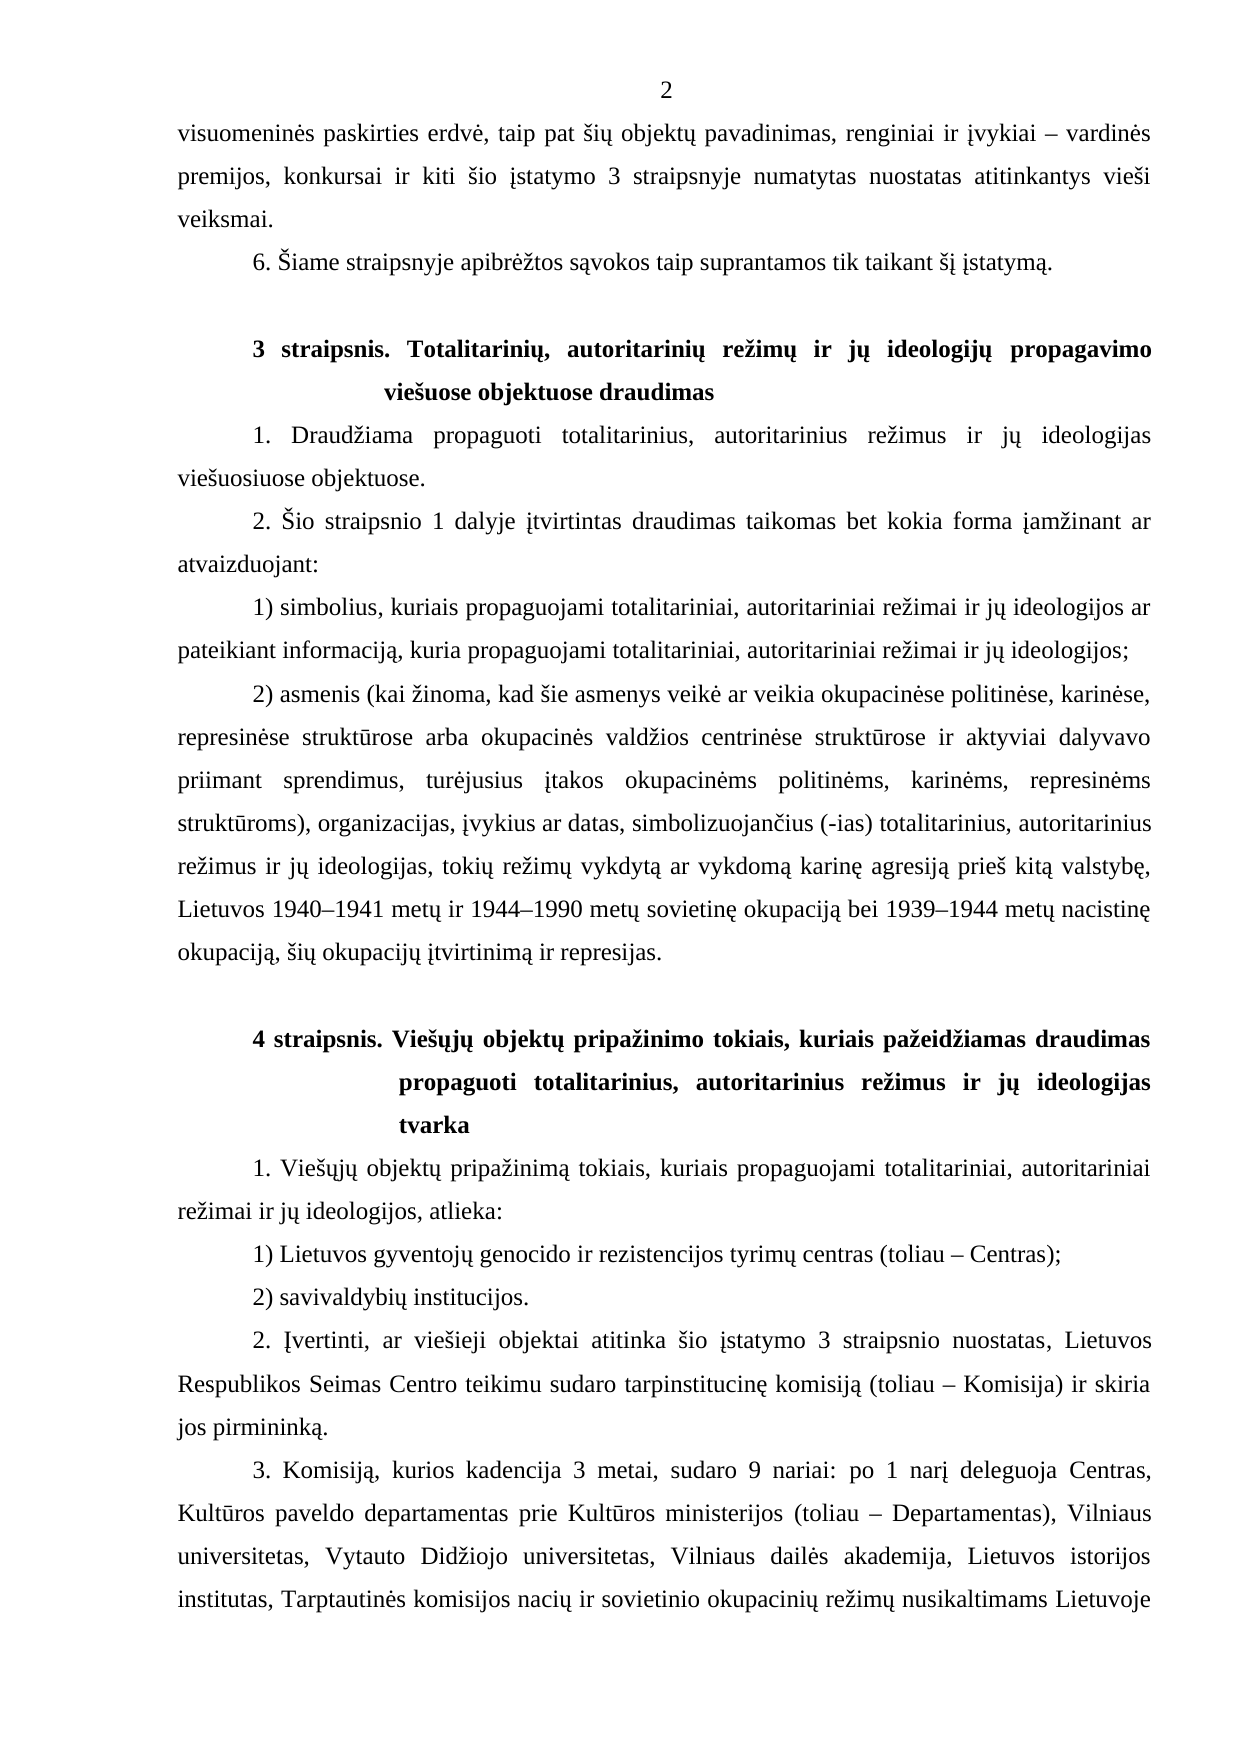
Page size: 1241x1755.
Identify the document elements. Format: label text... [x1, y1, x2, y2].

text 2. Šio straipsnio 1 dalyje įtvirtintas draudimas taikomas bet kokia forma įamžinant ar atvaizduojant: [177, 506, 1152, 578]
text 1) simbolius, kuriais propaguojami totalitariniai, autoritariniai režimai ir jų ideologijos ar pateikiant informaciją, kuria propaguojami totalitariniai, autoritariniai režimai ir jų ideologijos; [177, 592, 1152, 664]
text 1) Lietuvos gyventojų genocido ir rezistencijos tyrimų centras (toliau – Centras); [177, 1239, 1152, 1268]
text 1. Draudžiama propaguoti totalitarinius, autoritarinius režimus ir jų ideologijas viešuosiuose objektuose. [177, 420, 1152, 492]
text 2) asmenis (kai žinoma, kad šie asmenys veikė ar veikia okupacinėse politinėse, karinėse, represinėse struktūrose arba okupacinės valdžios centrinėse struktūrose ir aktyviai dalyvavo priimant sprendimus, turėjusius įtakos okupacinėms politinėms, karinėms, represinėms struktūroms), organizacijas, įvykius ar datas, simbolizuojančius (-ias) totalitarinius, autoritarinius režimus ir jų ideologijas, tokių režimų vykdytą ar vykdomą karinę agresiją prieš kitą valstybę, Lietuvos 1940–1941 metų ir 1944–1990 metų sovietinę okupaciją bei 1939–1944 metų nacistinę okupaciją, šių okupacijų įtvirtinimą ir represijas. [177, 679, 1152, 966]
text visuomeninės paskirties erdvė, taip pat šių objektų pavadinimas, renginiai ir įvykiai – vardinės premijos, konkursai ir kiti šio įstatymo 3 straipsnyje numatytas nuostatas atitinkantys vieši veiksmai. [177, 118, 1152, 233]
text 1. Viešųjų objektų pripažinimą tokiais, kuriais propaguojami totalitariniai, autoritariniai režimai ir jų ideologijos, atlieka: [177, 1153, 1152, 1225]
text 3. Komisiją, kurios kadencija 3 metai, sudaro 9 nariai: po 1 narį deleguoja Centras, Kultūros paveldo departamentas prie Kultūros ministerijos (toliau – Departamentas), Vilniaus universitetas, Vytauto Didžiojo universitetas, Vilniaus dailės akademija, Lietuvos istorijos institutas, Tarptautinės komisijos nacių ir sovietinio okupacinių režimų nusikaltimams Lietuvoje [177, 1455, 1152, 1613]
text 3 straipsnis. Totalitarinių, autoritarinių režimų ir jų ideologijų propagavimo viešuose objektuose draudimas [252, 334, 1152, 406]
text 2) savivaldybių institucijos. [177, 1282, 1152, 1311]
text 2. Įvertinti, ar viešieji objektai atitinka šio įstatymo 3 straipsnio nuostatas, Lietuvos Respublikos Seimas Centro teikimu sudaro tarpinstitucinę komisiją (toliau – Komisija) ir skiria jos pirmininką. [177, 1326, 1152, 1441]
text 6. Šiame straipsnyje apibrėžtos sąvokos taip suprantamos tik taikant šį įstatymą. [177, 247, 1152, 276]
text 4 straipsnis. Viešųjų objektų pripažinimo tokiais, kuriais pažeidžiamas draudimas propaguoti totalitarinius, autoritarinius režimus ir jų ideologijas tvarka [252, 1024, 1152, 1139]
